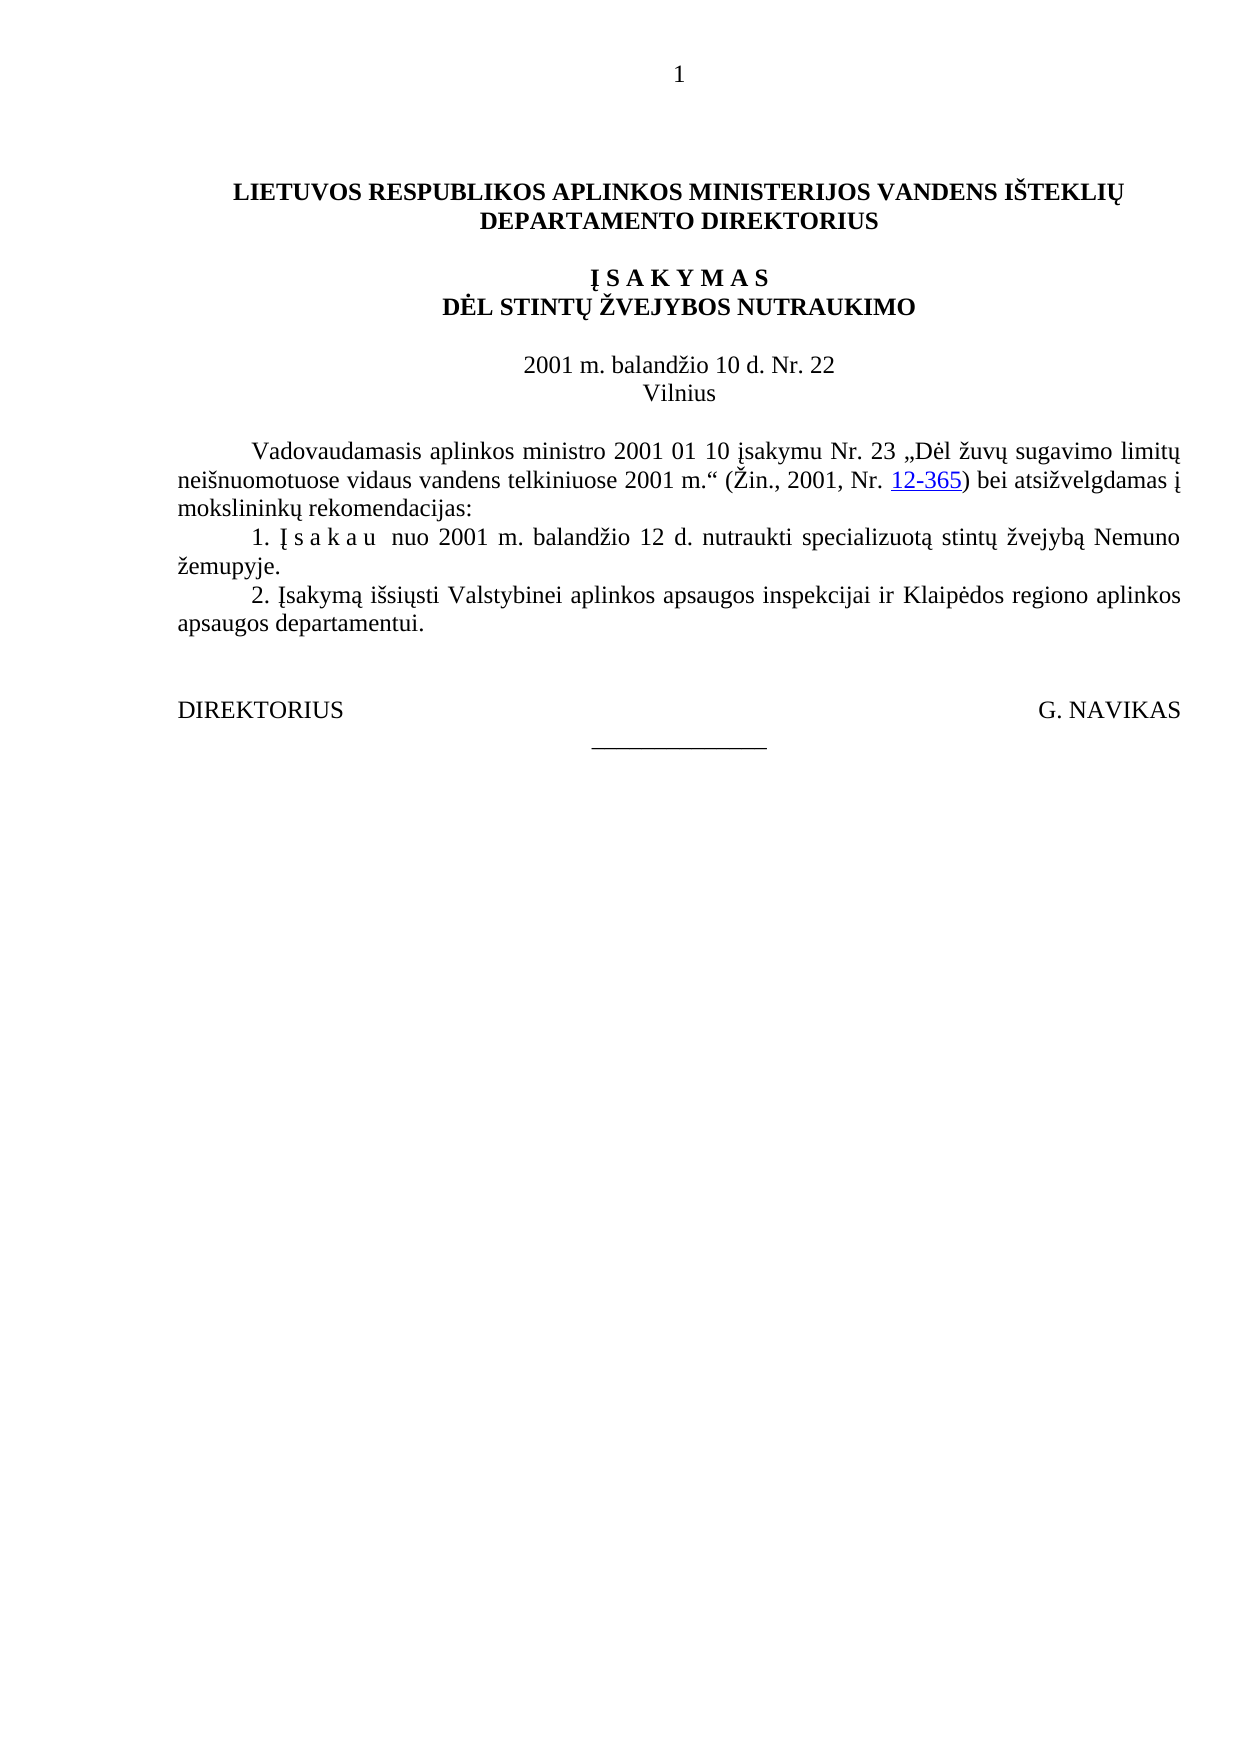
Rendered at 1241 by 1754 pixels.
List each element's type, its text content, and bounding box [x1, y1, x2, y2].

text 2. Įsakymą išsiųsti Valstybinei aplinkos apsaugos inspekcijai ir klaipėdos regiono aplinkos apsaugos departamentui. [177, 580, 1181, 637]
text DIREKTORIUS G. NAVIKAS [177, 695, 1181, 723]
text LIETUVOS RESPUBLIKOS APLINKOS MINISTERIJOS VANDENS IŠTEKLIŲ DEPARTAMENTO DIREKTORIUS [177, 177, 1181, 235]
text ______________ [177, 723, 1181, 752]
text Vadovaudamasis aplinkos ministro 2001 01 10 įsakymu Nr. 23 „Dėl žuvų sugavimo limitų neišnuomotuose vidaus vandens telkiniuose 2001 m.“ (Žin., 2001, Nr. 12-365) bei atsižvelgdamas į mokslininkų rekomendacijas: [177, 436, 1181, 522]
text Vilnius [177, 378, 1181, 407]
text Į S A K Y M A S [177, 263, 1181, 292]
text DĖL STINTŲ ŽVEJYBOS NUTRAUKIMO [177, 292, 1181, 321]
text 1. Įsakau nuo 2001 m. balandžio 12 d. nutraukti specializuotą stintų žvejybą Nemuno žemupyje. [177, 522, 1181, 580]
text 2001 m. balandžio 10 d. Nr. 22 [177, 350, 1181, 378]
